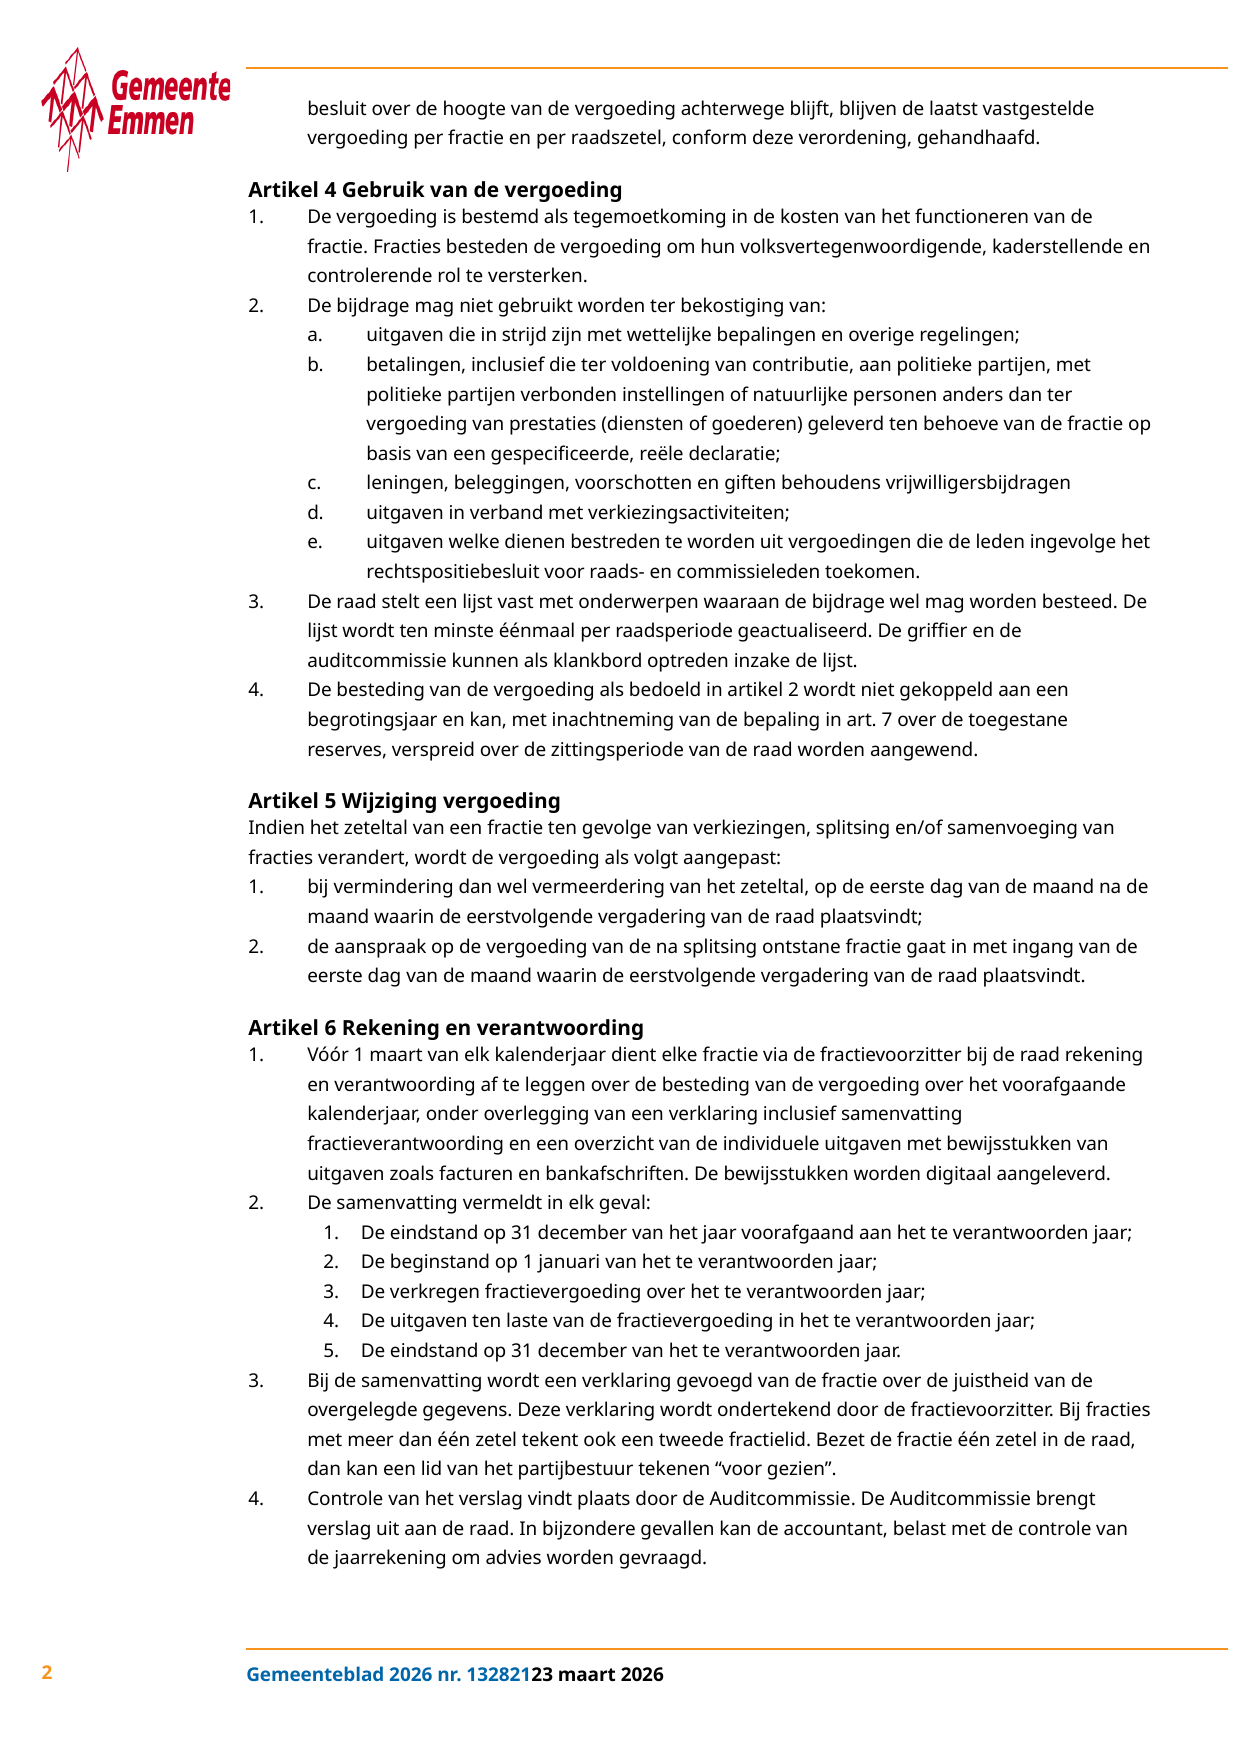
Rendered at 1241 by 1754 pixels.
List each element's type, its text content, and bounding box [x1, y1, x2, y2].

text Indien het zeteltal van een fractie ten gevolge van verkiezingen, splitsing en/of samenvoeging van fracties verandert, wordt de vergoeding als volgt aangepast: [248, 814, 1152, 870]
list uitgaven welke dienen bestreden te worden uit vergoedingen die de leden ingevolge het rechtspositiebesluit voor raads- en commissieleden toekomen. [307, 529, 1152, 584]
list De eindstand op 31 december van het te verantwoorden jaar. [323, 1337, 1152, 1363]
text Artikel 4 Gebruik van de vergoeding [248, 175, 1152, 203]
list Controle van het verslag vindt plaats door de Auditcommissie. De Auditcommissie brengt verslag uit aan de raad. In bijzondere gevallen kan de accountant, belast met de controle van de jaarrekening om advies worden gevraagd. [248, 1485, 1152, 1570]
list besluit over de hoogte van de vergoeding achterwege blijft, blijven de laatst vastgestelde vergoeding per fractie en per raadszetel, conform deze verordening, gehandhaafd. [248, 95, 1152, 150]
list De uitgaven ten laste van de fractievergoeding in het te verantwoorden jaar; [323, 1308, 1152, 1333]
list De samenvatting vermeldt in elk geval: [248, 1189, 1152, 1215]
list De vergoeding is bestemd als tegemoetkoming in de kosten van het functioneren van de fractie. Fracties besteden de vergoeding om hun volksvertegenwoordigende, kaderstellende en controlerende rol te versterken. [248, 203, 1152, 288]
list De beginstand op 1 januari van het te verantwoorden jaar; [323, 1248, 1152, 1274]
list De besteding van de vergoeding als bedoeld in artikel 2 wordt niet gekoppeld aan een begrotingsjaar en kan, met inachtneming van de bepaling in art. 7 over de toegestane reserves, verspreid over de zittingsperiode van de raad worden aangewend. [248, 677, 1152, 761]
list Bij de samenvatting wordt een verklaring gevoegd van de fractie over de juistheid van de overgelegde gegevens. Deze verklaring wordt ondertekend door de fractievoorzitter. Bij fracties met meer dan één zetel tekent ook een tweede fractielid. Bezet de fractie één zetel in de raad, dan kan een lid van het partijbestuur tekenen “voor gezien”. [248, 1367, 1152, 1481]
text Artikel 6 Rekening en verantwoording [248, 1013, 1152, 1041]
list De bijdrage mag niet gebruikt worden ter bekostiging van: [248, 292, 1152, 318]
list uitgaven in verband met verkiezingsactiviteiten; [307, 499, 1152, 525]
list De eindstand op 31 december van het jaar voorafgaand aan het te verantwoorden jaar; [323, 1219, 1152, 1244]
list Vóór 1 maart van elk kalenderjaar dient elke fractie via de fractievoorzitter bij de raad rekening en verantwoording af te leggen over de besteding van de vergoeding over het voorafgaande kalenderjaar, onder overlegging van een verklaring inclusief samenvatting fractieverantwoording en een overzicht van de individuele uitgaven met bewijsstukken van uitgaven zoals facturen en bankafschriften. De bewijsstukken worden digitaal aangeleverd. [248, 1041, 1152, 1185]
text Artikel 5 Wijziging vergoeding [248, 786, 1152, 814]
list bij vermindering dan wel vermeerdering van het zeteltal, op de eerste dag van de maand na de maand waarin de eerstvolgende vergadering van de raad plaatsvindt; [248, 874, 1152, 929]
list leningen, beleggingen, voorschotten en giften behoudens vrijwilligersbijdragen [307, 469, 1152, 495]
list De verkregen fractievergoeding over het te verantwoorden jaar; [323, 1278, 1152, 1304]
list betalingen, inclusief die ter voldoening van contributie, aan politieke partijen, met politieke partijen verbonden instellingen of natuurlijke personen anders dan ter vergoeding van prestaties (diensten of goederen) geleverd ten behoeve van de fractie op basis van een gespecificeerde, reële declaratie; [307, 351, 1152, 466]
picture [41, 47, 231, 172]
list de aanspraak op de vergoeding van de na splitsing ontstane fractie gaat in met ingang van de eerste dag van de maand waarin de eerstvolgende vergadering van de raad plaatsvindt. [248, 933, 1152, 988]
list De raad stelt een lijst vast met onderwerpen waaraan de bijdrage wel mag worden besteed. De lijst wordt ten minste éénmaal per raadsperiode geactualiseerd. De griffier en de auditcommissie kunnen als klankbord optreden inzake de lijst. [248, 588, 1152, 673]
list uitgaven die in strijd zijn met wettelijke bepalingen en overige regelingen; [307, 322, 1152, 347]
